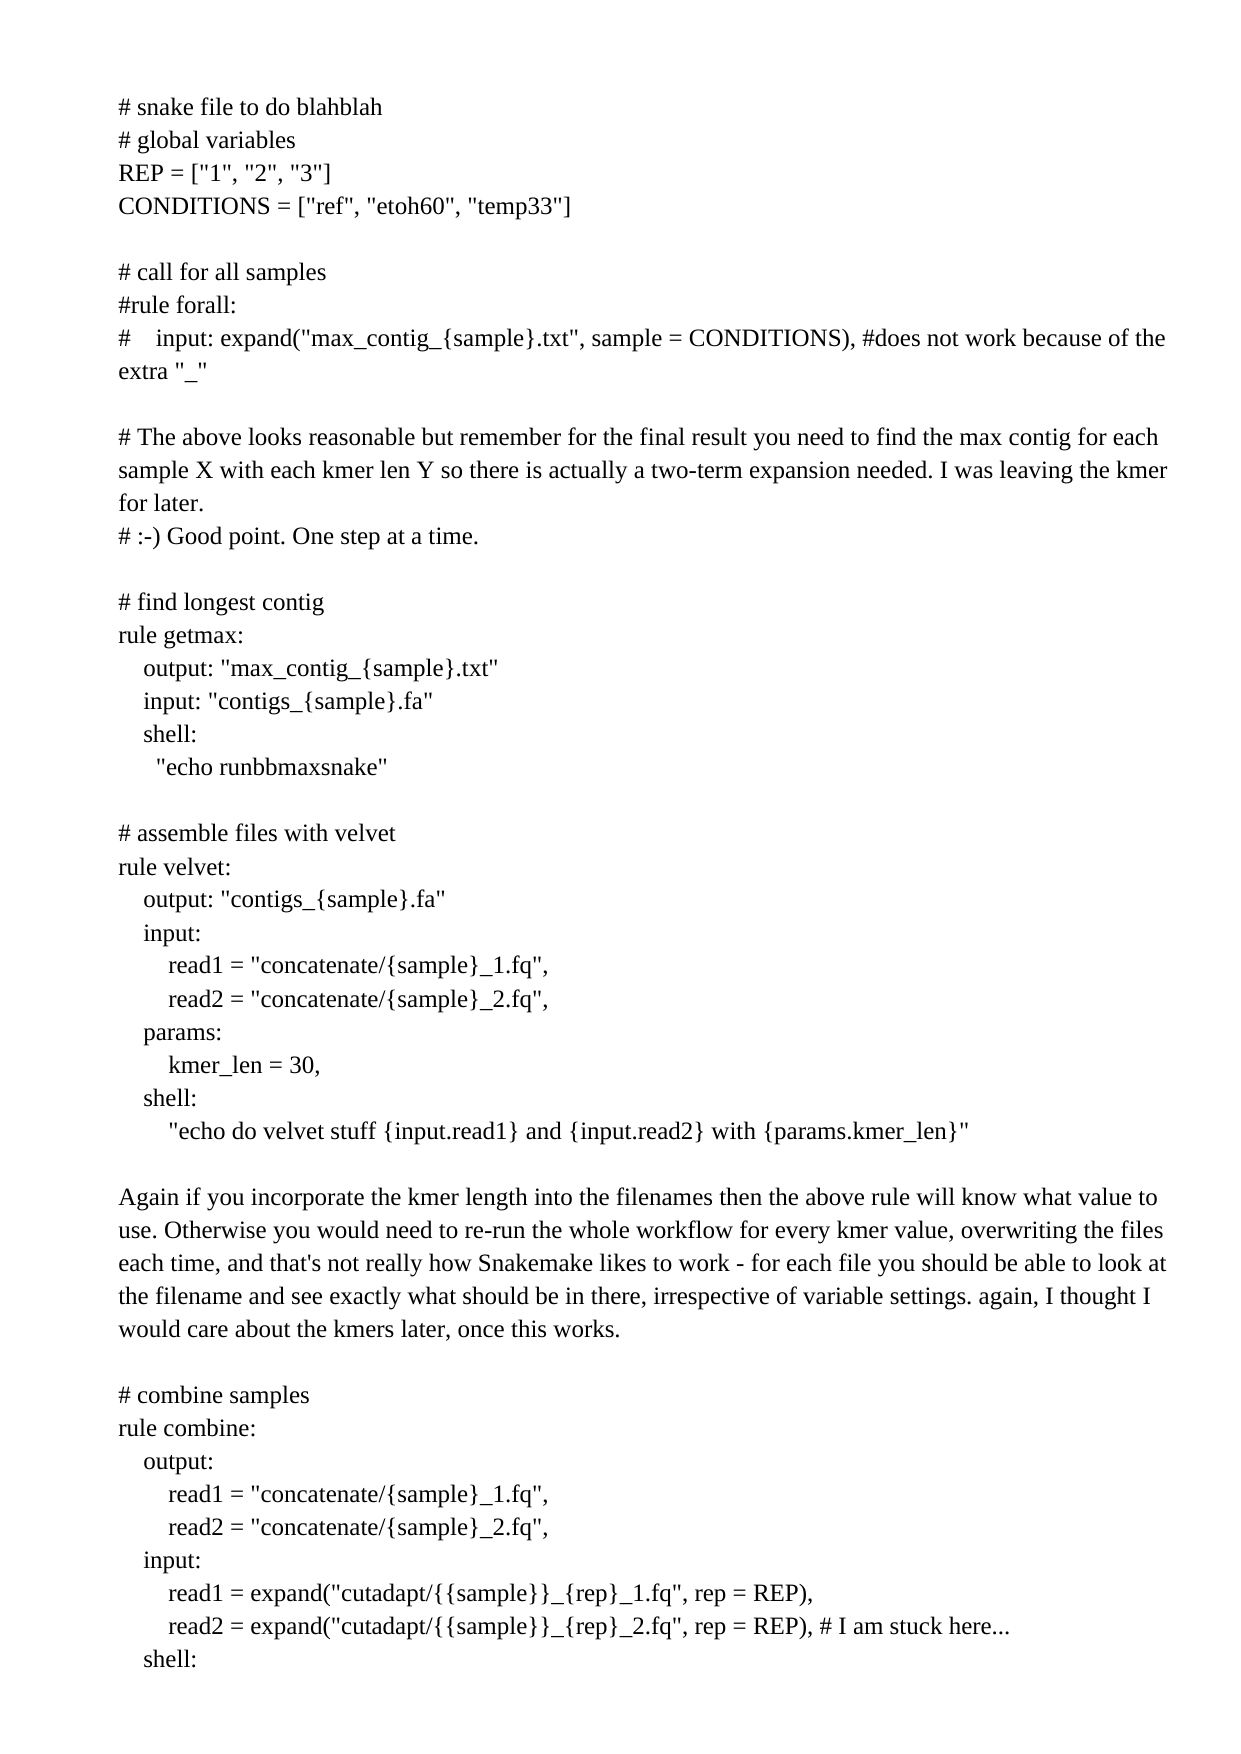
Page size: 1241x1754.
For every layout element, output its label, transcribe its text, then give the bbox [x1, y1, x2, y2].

text # snake file to do blahblah # global variables REP = ["1", "2", "3"] CONDITIONS = ["ref", "etoh60", "temp33"] # call for all samples #rule forall: # input: expand("max_contig_{sample}.txt", sample = CONDITIONS), #does not work because of the extra "_" # The above looks reasonable but remember for the final result you need to find the max contig for each sample X with each kmer len Y so there is actually a two-term expansion needed. I was leaving the kmer for later. # :-) Good point. One step at a time. # find longest contig rule getmax: output: "max_contig_{sample}.txt" input: "contigs_{sample}.fa" shell: "echo runbbmaxsnake" # assemble files with velvet rule velvet: output: "contigs_{sample}.fa" input: read1 = "concatenate/{sample}_1.fq", read2 = "concatenate/{sample}_2.fq", params: kmer_len = 30, shell: "echo do velvet stuff {input.read1} and {input.read2} with {params.kmer_len}" Again if you incorporate the kmer length into the filenames then the above rule will know what value to use. Otherwise you would need to re-run the whole workflow for every kmer value, overwriting the files each time, and that's not really how Snakemake likes to work - for each file you should be able to look at the filename and see exactly what should be in there, irrespective of variable settings. again, I thought I would care about the kmers later, once this works. # combine samples rule combine: output: read1 = "concatenate/{sample}_1.fq", read2 = "concatenate/{sample}_2.fq", input: read1 = expand("cutadapt/{{sample}}_{rep}_1.fq", rep = REP), read2 = expand("cutadapt/{{sample}}_{rep}_2.fq", rep = REP), # I am stuck here... shell: [118, 59, 1181, 1673]
